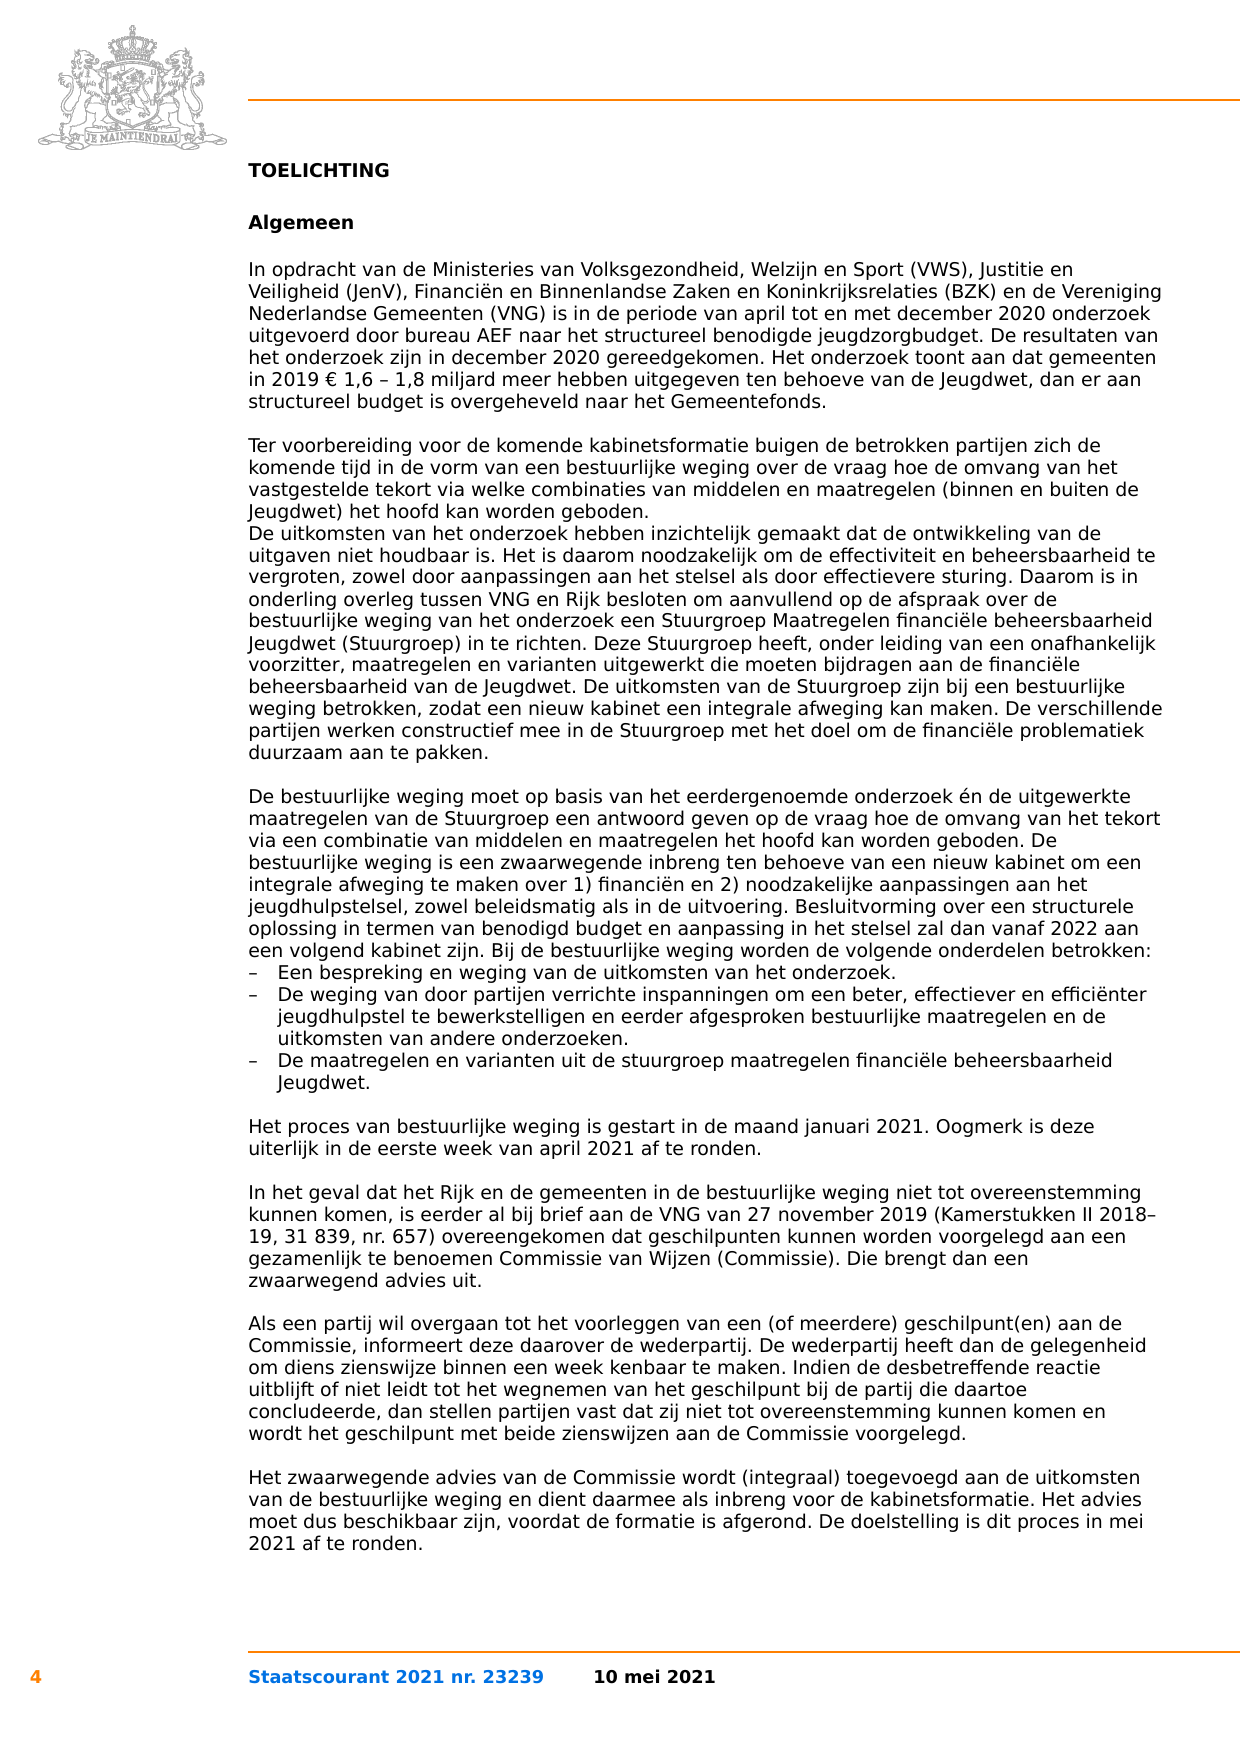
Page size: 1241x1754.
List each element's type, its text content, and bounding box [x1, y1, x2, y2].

subtitle Algemeen [248, 212, 1163, 234]
text In het geval dat het Rijk en de gemeenten in de bestuurlijke weging niet tot overeenstemming kunnen komen, is eerder al bij brief aan de VNG van 27 november 2019 (Kamerstukken II 2018–19, 31 839, nr. 657) overeengekomen dat geschilpunten kunnen worden voorgelegd aan een gezamenlijk te benoemen Commissie van Wijzen (Commissie). Die brengt dan een zwaarwegend advies uit. [248, 1182, 1163, 1291]
text De bestuurlijke weging moet op basis van het eerdergenoemde onderzoek én de uitgewerkte maatregelen van de Stuurgroep een antwoord geven op de vraag hoe de omvang van het tekort via een combinatie van middelen en maatregelen het hoofd kan worden geboden. De bestuurlijke weging is een zwaarwegende inbreng ten behoeve van een nieuw kabinet om een integrale afweging te maken over 1) financiën en 2) noodzakelijke aanpassingen aan het jeugdhulpstelsel, zowel beleidsmatig als in de uitvoering. Besluitvorming over een structurele oplossing in termen van benodigd budget en aanpassing in het stelsel zal dan vanaf 2022 aan een volgend kabinet zijn. Bij de bestuurlijke weging worden de volgende onderdelen betrokken: [248, 786, 1163, 962]
text Het proces van bestuurlijke weging is gestart in de maand januari 2021. Oogmerk is deze uiterlijk in de eerste week van april 2021 af te ronden. [248, 1116, 1163, 1160]
text – De weging van door partijen verrichte inspanningen om een beter, effectiever en efficiënter jeugdhulpstel te bewerkstelligen en eerder afgesproken bestuurlijke maatregelen en de uitkomsten van andere onderzoeken. [248, 984, 1163, 1050]
text In opdracht van de Ministeries van Volksgezondheid, Welzijn en Sport (VWS), Justitie en Veiligheid (JenV), Financiën en Binnenlandse Zaken en Koninkrijksrelaties (BZK) en de Vereniging Nederlandse Gemeenten (VNG) is in de periode van april tot en met december 2020 onderzoek uitgevoerd door bureau AEF naar het structureel benodigde jeugdzorgbudget. De resultaten van het onderzoek zijn in december 2020 gereedgekomen. Het onderzoek toont aan dat gemeenten in 2019 € 1,6 – 1,8 miljard meer hebben uitgegeven ten behoeve van de Jeugdwet, dan er aan structureel budget is overgeheveld naar het Gemeentefonds. [248, 259, 1163, 413]
text – De maatregelen en varianten uit de stuurgroep maatregelen financiële beheersbaarheid Jeugdwet. [248, 1050, 1163, 1094]
text Het zwaarwegende advies van de Commissie wordt (integraal) toegevoegd aan de uitkomsten van de bestuurlijke weging en dient daarmee als inbreng voor de kabinetsformatie. Het advies moet dus beschikbaar zijn, voordat de formatie is afgerond. De doelstelling is dit proces in mei 2021 af te ronden. [248, 1467, 1163, 1555]
text De uitkomsten van het onderzoek hebben inzichtelijk gemaakt dat de ontwikkeling van de uitgaven niet houdbaar is. Het is daarom noodzakelijk om de effectiviteit en beheersbaarheid te vergroten, zowel door aanpassingen aan het stelsel als door effectievere sturing. Daarom is in onderling overleg tussen VNG en Rijk besloten om aanvullend op de afspraak over de bestuurlijke weging van het onderzoek een Stuurgroep Maatregelen financiële beheersbaarheid Jeugdwet (Stuurgroep) in te richten. Deze Stuurgroep heeft, onder leiding van een onafhankelijk voorzitter, maatregelen en varianten uitgewerkt die moeten bijdragen aan de financiële beheersbaarheid van de Jeugdwet. De uitkomsten van de Stuurgroep zijn bij een bestuurlijke weging betrokken, zodat een nieuw kabinet een integrale afweging kan maken. De verschillende partijen werken constructief mee in de Stuurgroep met het doel om de financiële problematiek duurzaam aan te pakken. [248, 522, 1163, 764]
text Als een partij wil overgaan tot het voorleggen van een (of meerdere) geschilpunt(en) aan de Commissie, informeert deze daarover de wederpartij. De wederpartij heeft dan de gelegenheid om diens zienswijze binnen een week kenbaar te maken. Indien de desbetreffende reactie uitblijft of niet leidt tot het wegnemen van het geschilpunt bij de partij die daartoe concludeerde, dan stellen partijen vast dat zij niet tot overeenstemming kunnen komen en wordt het geschilpunt met beide zienswijzen aan de Commissie voorgelegd. [248, 1313, 1163, 1445]
subtitle TOELICHTING [248, 160, 1163, 182]
picture [38, 25, 227, 150]
text – Een bespreking en weging van de uitkomsten van het onderzoek. [248, 962, 1163, 984]
text Ter voorbereiding voor de komende kabinetsformatie buigen de betrokken partijen zich de komende tijd in de vorm van een bestuurlijke weging over de vraag hoe de omvang van het vastgestelde tekort via welke combinaties van middelen en maatregelen (binnen en buiten de Jeugdwet) het hoofd kan worden geboden. [248, 434, 1163, 522]
